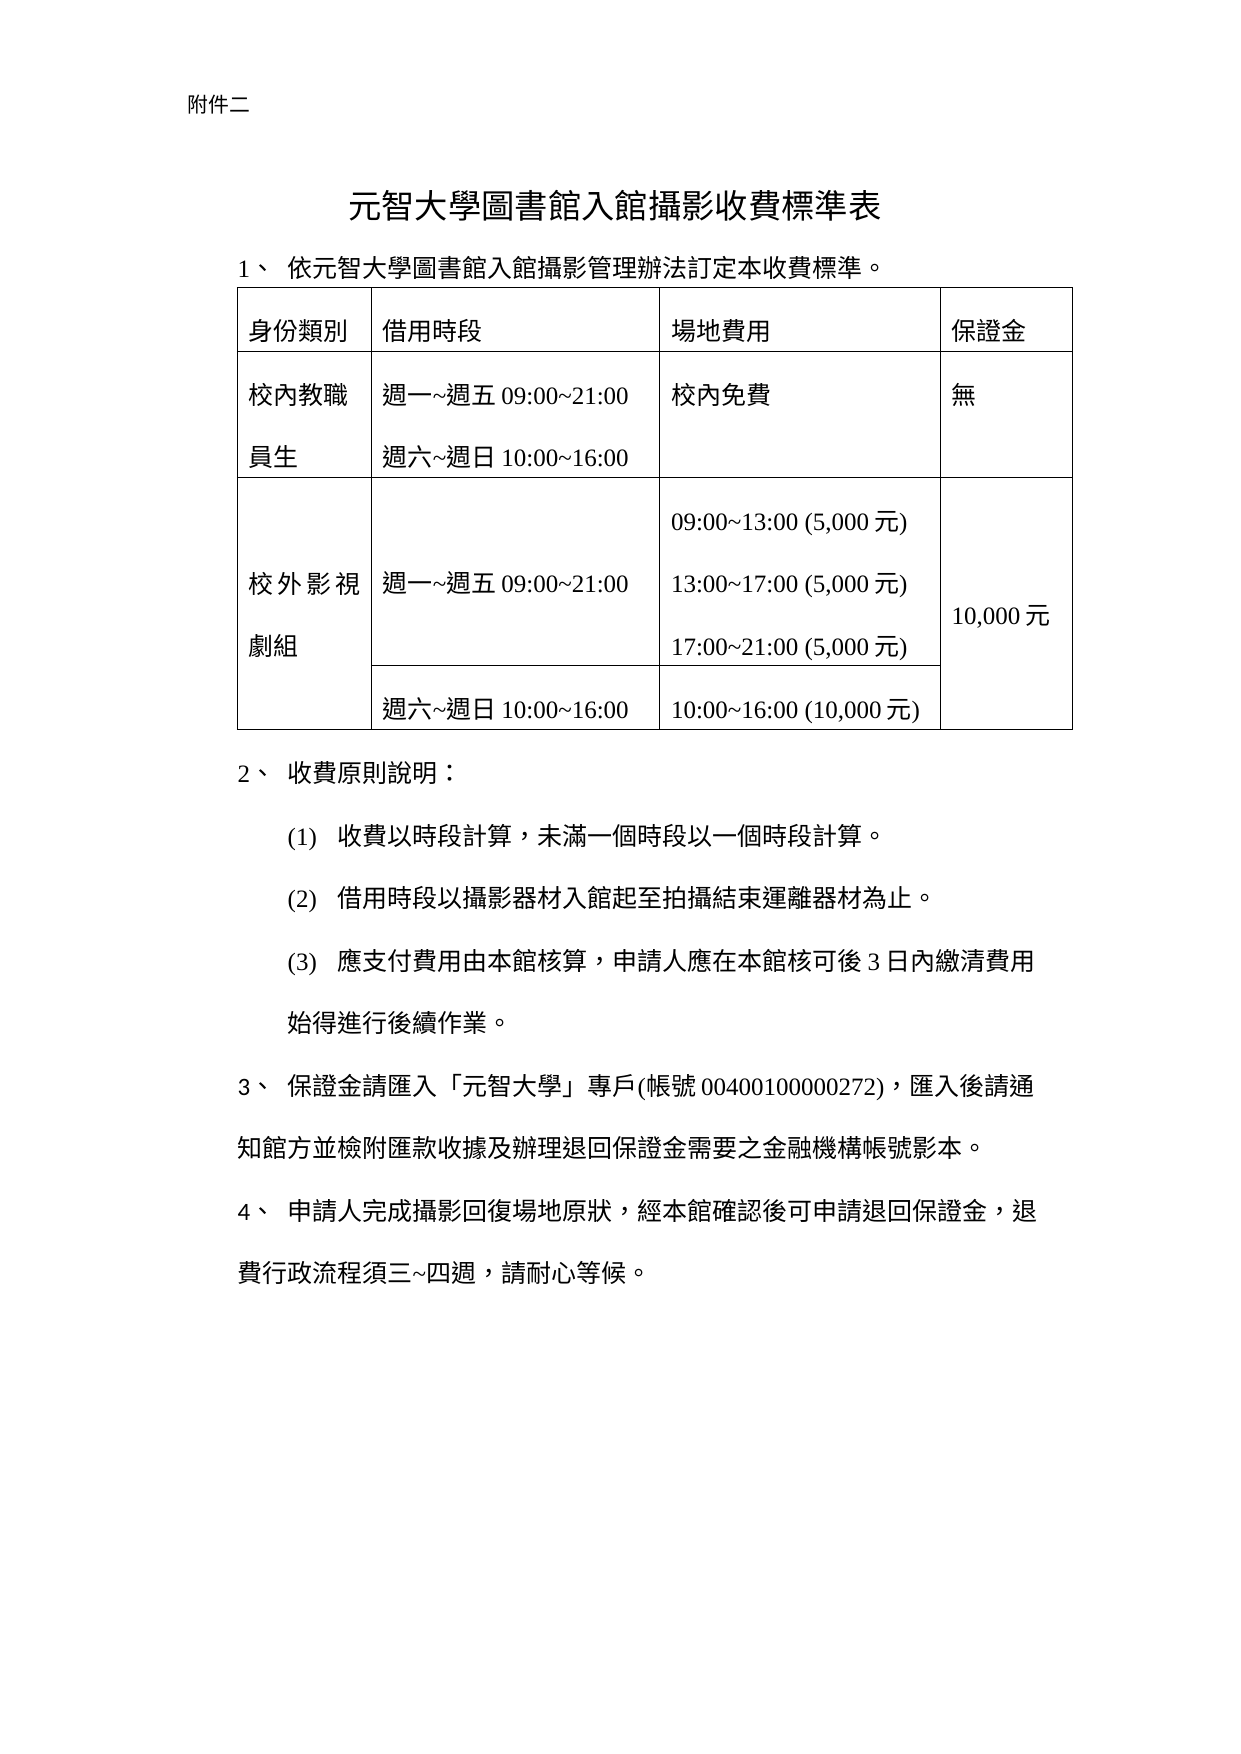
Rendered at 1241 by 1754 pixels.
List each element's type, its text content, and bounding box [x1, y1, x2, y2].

table_header 保證金 [941, 288, 1072, 351]
list 申請人完成攝影回復場地原狀，經本館確認後可申請退回保證金，退費行政流程須三~四週，請耐心等候。 [237, 1167, 1053, 1292]
list 保證金請匯入「元智大學」專戶(帳號00400100000272)，匯入後請通知館方並檢附匯款收據及辦理退回保證金需要之金融機構帳號影本。 [237, 1042, 1053, 1167]
table_cell 校外影視劇組 [238, 478, 371, 729]
list 借用時段以攝影器材入館起至拍攝結束運離器材為止。 [287, 855, 1053, 917]
table_header 場地費用 [660, 288, 940, 351]
table_header 借用時段 [372, 288, 659, 351]
table_header 身份類別 [238, 288, 371, 351]
list 應支付費用由本館核算，申請人應在本館核可後3日內繳清費用始得進行後續作業。 [287, 917, 1053, 1042]
table_cell 09:00~13:00 (5,000元) 13:00~17:00 (5,000元) 17:00~21:00 (5,000元) [660, 478, 940, 665]
table_cell 週六~週日10:00~16:00 [372, 666, 659, 729]
table_cell 無 [941, 352, 1072, 477]
table_cell 週一~週五09:00~21:00 週六~週日10:00~16:00 [372, 352, 659, 477]
list 收費以時段計算，未滿一個時段以一個時段計算。 [287, 792, 1053, 855]
list 收費原則說明： [237, 730, 1053, 792]
list 依元智大學圖書館入館攝影管理辦法訂定本收費標準。 [237, 225, 1053, 287]
table_cell 週一~週五09:00~21:00 [372, 478, 659, 665]
table_cell 校內教職員生 [238, 352, 371, 477]
text 元智大學圖書館入館攝影收費標準表 [187, 162, 1041, 225]
table_cell 校內免費 [660, 352, 940, 477]
table_cell 10,000元 [941, 478, 1072, 729]
table_cell 10:00~16:00 (10,000元) [660, 666, 940, 729]
